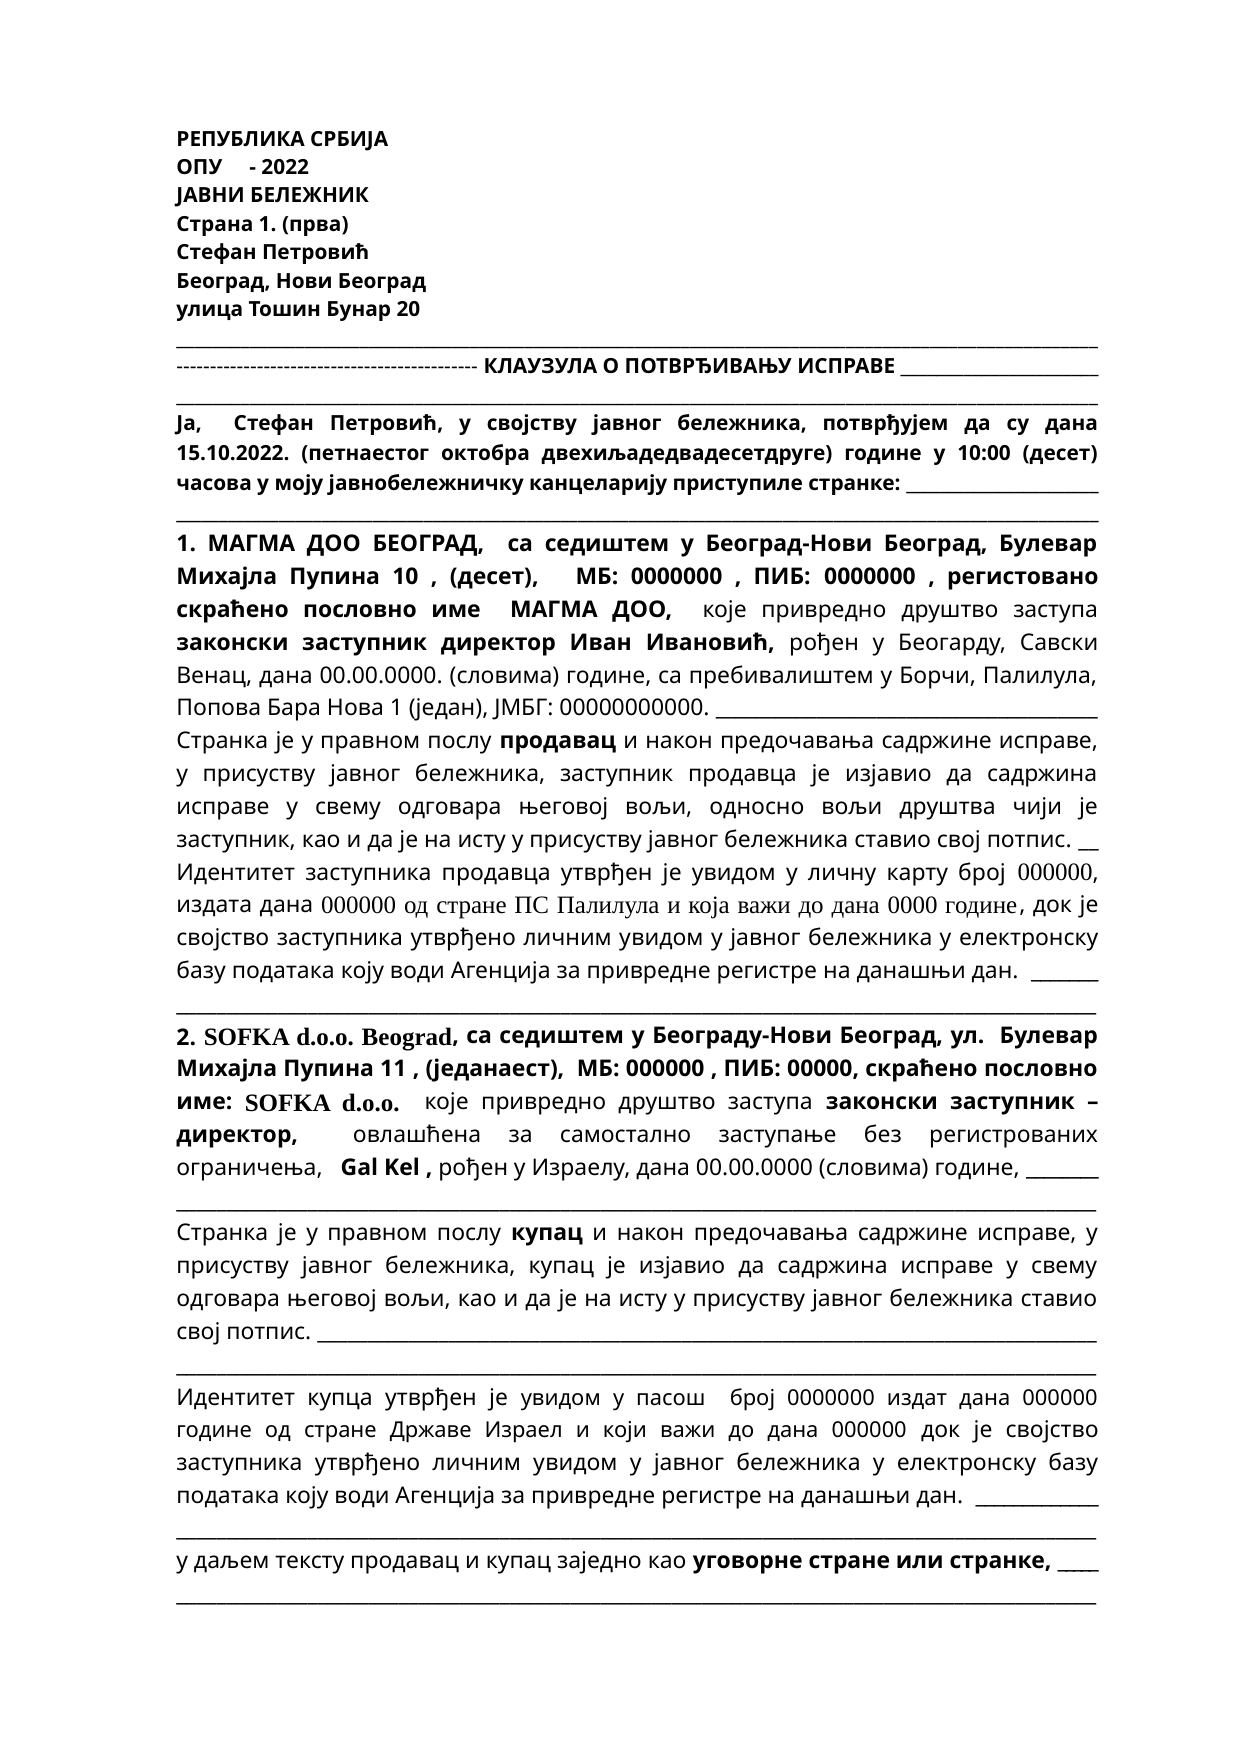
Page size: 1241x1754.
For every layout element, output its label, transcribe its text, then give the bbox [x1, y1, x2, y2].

text Идентитет заступника продавца утврђен је увидом у личну карту број 000000, издата дана 000000 од стране ПС Палилула и која важи до дана 0000 године, док је својство заступника утврђено личним увидом у јавног бележника у електронску базу података коју води Агенција за привредне регистре на данашњи дан. [176, 855, 1098, 1019]
text Странка је у правном послу купац и након предочавања садржине исправе, у присуству јавног бележника, купац је изјавио да садржина исправе у свему одговара његовој вољи, као и да је на исту у присуству јавног бележника ставио свој потпис. [176, 1216, 1098, 1380]
text Београд, Нови Београд [176, 266, 1098, 294]
text [176, 522, 1098, 527]
text ЈАВНИ БЕЛЕЖНИК Страна 1. (прва) [176, 181, 1098, 237]
text Ја, Стефан Петровић, у својству јавног бележника, потврђујем да су дана 15.10.2022. (петнаестог октобра двехиљадедвадесетдруге) године у 10:00 (десет) часова у моју јавнобележничку канцеларију приступиле странке: [176, 408, 1098, 521]
text 1. МАГМА ДОО БЕОГРАД, са седиштем у Београд-Нови Београд, Булевар Михајла Пупина 10 , (десет), МБ: 0000000 , ПИБ: 0000000 , регистовано скраћено пословно име МАГМА ДОО, које привредно друштво заступа законски заступник директор Иван Ивановић, рођен у Беогарду, Савски Венац, дана 00.00.0000. (словима) године, са пребивалиштем у Борчи, Палилула, Попова Бара Нова 1 (један), ЈМБГ: 00000000000. [176, 527, 1098, 724]
text Стефан Петровић [176, 237, 1098, 266]
text улица Тошин Бунар 20 [176, 294, 1098, 323]
text --------------------------------------------- КЛАУЗУЛА О ПОТВРЂИВАЊУ ИСПРАВЕ [176, 351, 1098, 380]
text Идентитет купца утврђен је увидом у пасош број 0000000 издат дана 000000 године од стране Државе Израел и који важи до дана 000000 док је својство заступника утврђено личним увидом у јавног бележника у електронску базу података коју води Агенција за привредне регистре на данашњи дан. [176, 1380, 1098, 1544]
text 2. SOFKA d.o.o. Beograd, са седиштем у Београду-Нови Београд, ул. Булевар Михајла Пупина 11 , (једанаест), МБ: 000000 , ПИБ: 00000, скраћено пословно име: SOFKA d.o.o. које привредно друштво заступа законски заступник – директор, овлашћенa за самостално заступање без регистрованих ограничења, Gal Kel , рођен у Израелу, дана 00.00.0000 (словима) године, [176, 1019, 1098, 1183]
text Странка је у правном послу продавац и након предочавања садржине исправе, у присуству јавног бележника, заступник продавца је изјавио да садржина исправе у свему одговара његовој вољи, односно вољи друштва чији је заступник, као и да је на исту у присуству јавног бележника ставио свој потпис. [176, 724, 1098, 855]
text РЕПУБЛИКА СРБИЈА ОПУ - 2022 [176, 124, 1098, 181]
text у даљем тексту продавац и купац заједно као уговорне стране или странке, [176, 1544, 1098, 1610]
